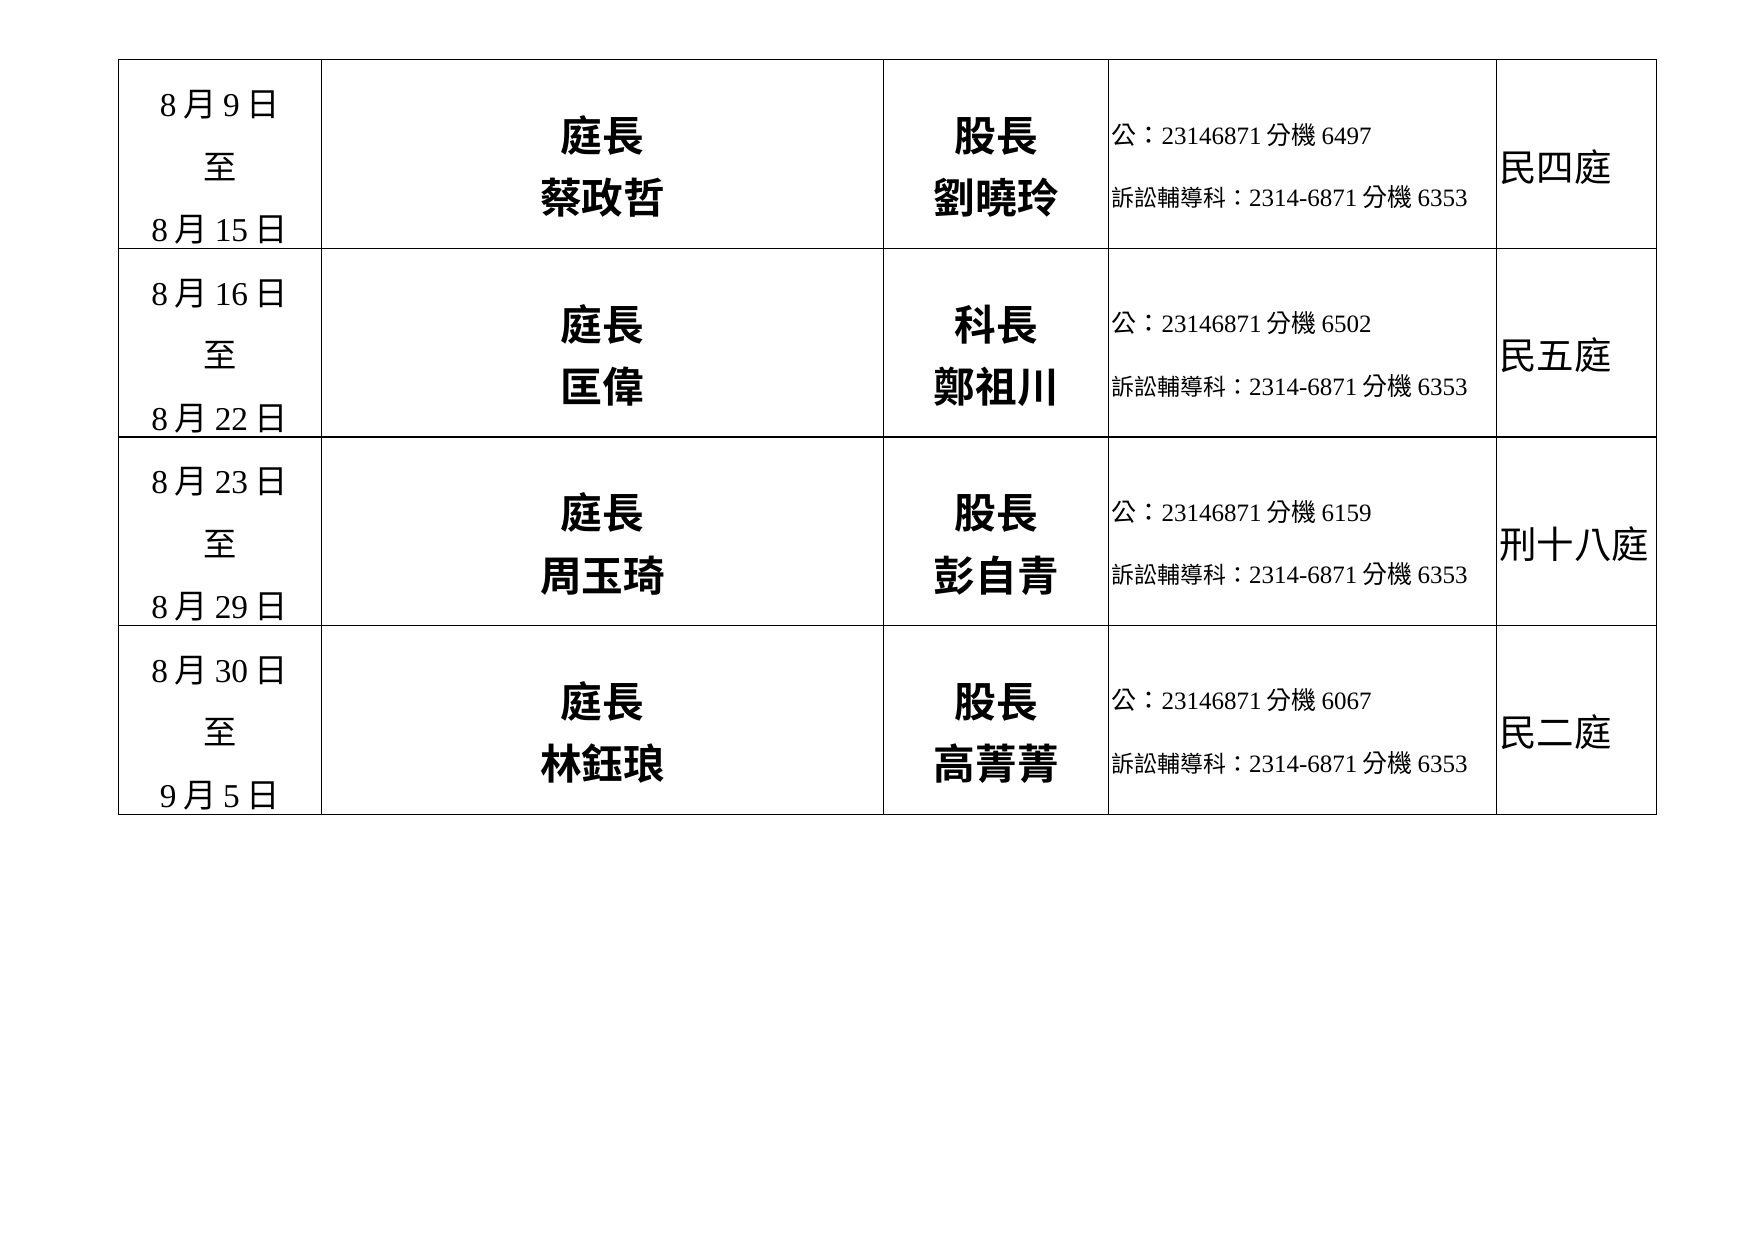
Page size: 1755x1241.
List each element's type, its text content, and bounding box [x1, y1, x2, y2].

table_cell 公：23146871分機6067 訴訟輔導科：2314-6871分機6353 [1109, 626, 1496, 813]
table_cell 公：23146871分機6502 訴訟輔導科：2314-6871分機6353 [1109, 249, 1496, 436]
table_cell 公：23146871分機6497 訴訟輔導科：2314-6871分機6353 [1109, 60, 1496, 248]
table_cell 庭長 周玉琦 [322, 438, 883, 625]
table_cell 股長 高菁菁 [884, 626, 1108, 813]
table_cell 庭長 林鈺琅 [322, 626, 883, 813]
table_cell 刑十八庭 [1497, 438, 1656, 625]
table_cell 公：23146871分機6159 訴訟輔導科：2314-6871分機6353 [1109, 438, 1496, 625]
table_cell 股長 彭自青 [884, 438, 1108, 625]
table_cell 8月9日 至 8月15日 [119, 60, 321, 248]
table_cell 庭長 匡偉 [322, 249, 883, 436]
table_cell 科長 鄭祖川 [884, 249, 1108, 436]
table_cell 8月30日 至 9月5日 [119, 626, 321, 813]
table_cell 庭長 蔡政哲 [322, 60, 883, 248]
table_cell 民四庭 [1497, 60, 1656, 248]
table_cell 股長 劉曉玲 [884, 60, 1108, 248]
table_cell 8月23日 至 8月29日 [119, 438, 321, 625]
table_cell 民五庭 [1497, 249, 1656, 436]
table_cell 8月16日 至 8月22日 [119, 249, 321, 436]
table_cell 民二庭 [1497, 626, 1656, 813]
